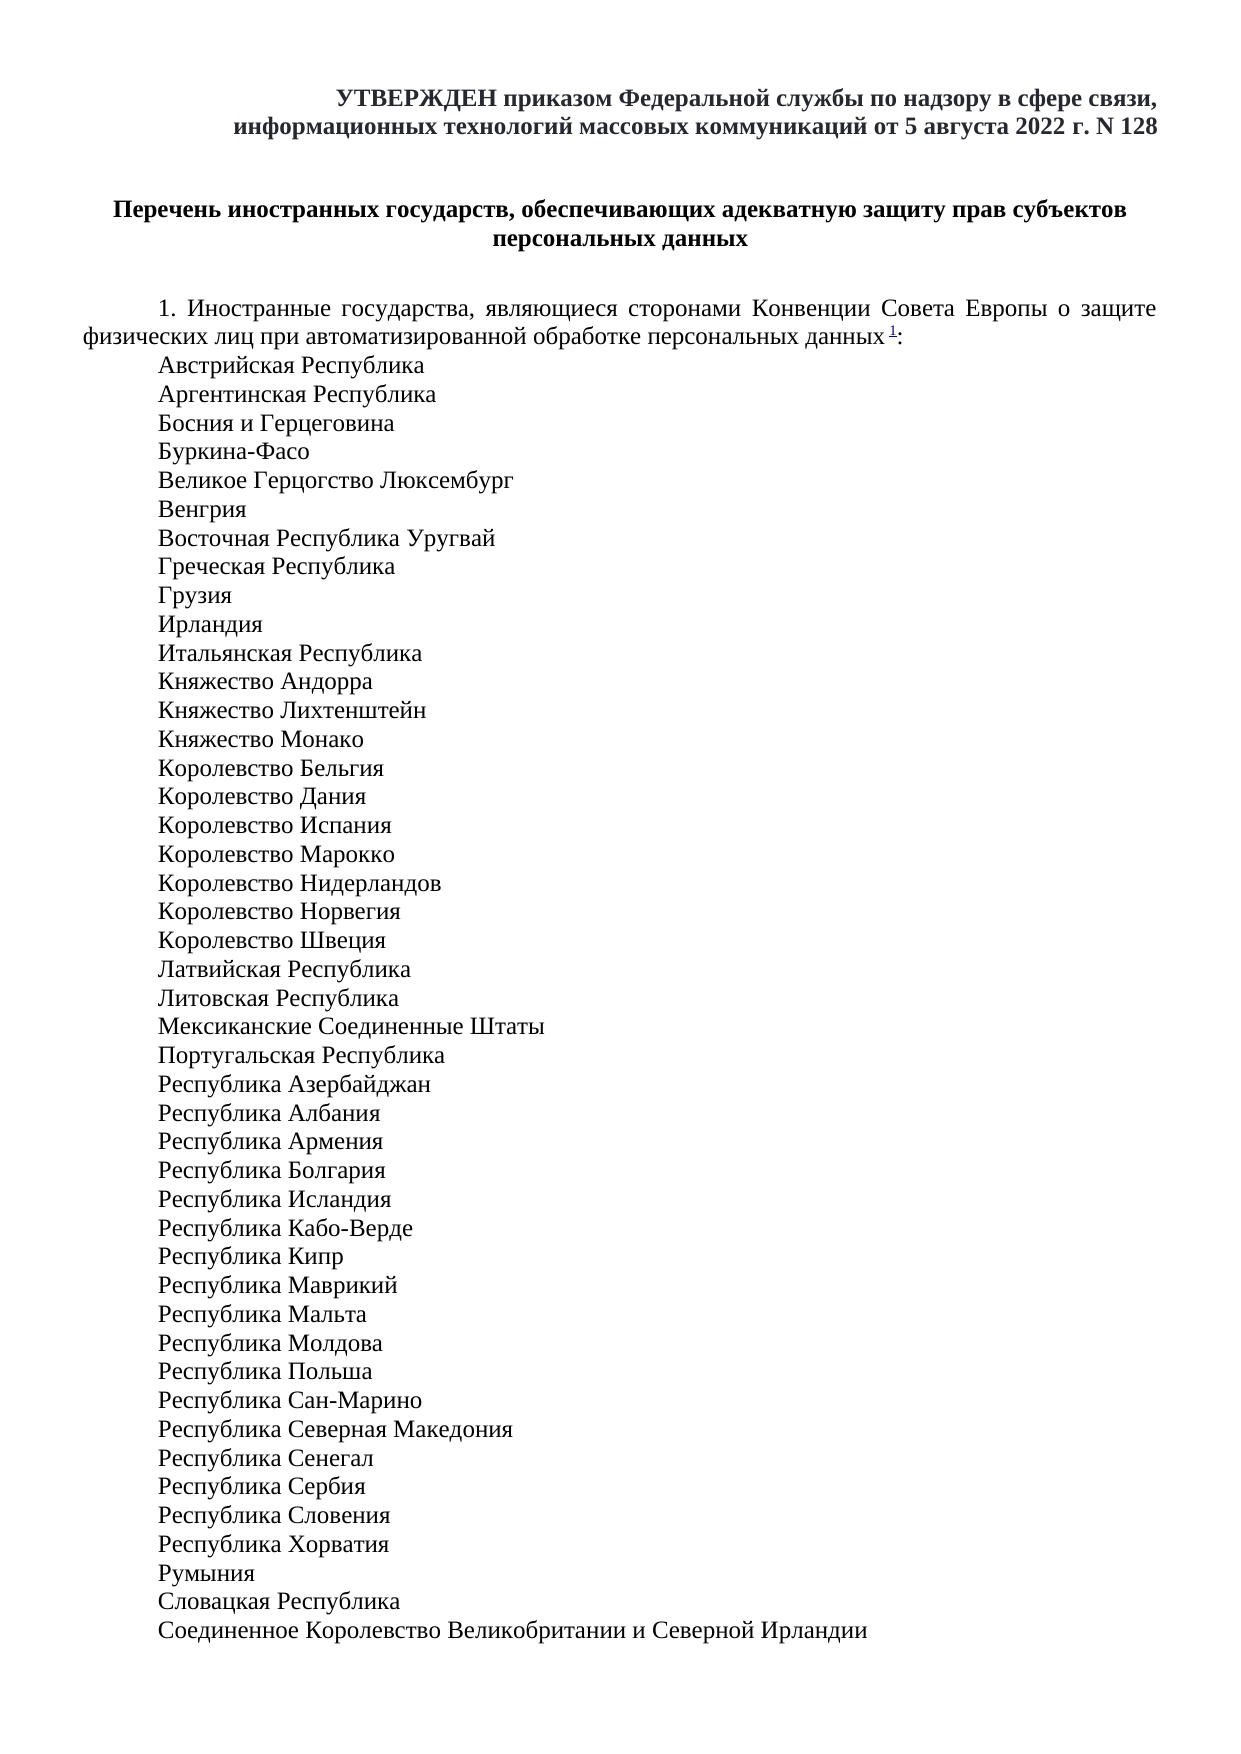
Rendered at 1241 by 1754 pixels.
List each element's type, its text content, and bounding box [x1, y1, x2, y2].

text Республика Исландия [83, 1184, 1157, 1213]
text Республика Словения [83, 1500, 1157, 1529]
text Княжество Монако [83, 724, 1157, 753]
text Республика Польша [83, 1356, 1157, 1385]
text Королевство Швеция [83, 925, 1157, 954]
text Республика Сербия [83, 1471, 1157, 1500]
text Буркина-Фасо [83, 436, 1157, 465]
text Венгрия [83, 494, 1157, 523]
text Республика Сан-Марино [83, 1385, 1157, 1414]
text Соединенное Королевство Великобритании и Северной Ирландии [83, 1615, 1157, 1644]
text Республика Северная Македония [83, 1414, 1157, 1443]
text Королевство Нидерландов [83, 868, 1157, 896]
text Республика Болгария [83, 1155, 1157, 1184]
text Латвийская Республика [83, 954, 1157, 983]
text Республика Молдова [83, 1328, 1157, 1356]
text Королевство Бельгия [83, 753, 1157, 781]
text Королевство Испания [83, 810, 1157, 839]
text Португальская Республика [83, 1040, 1157, 1069]
text Греческая Республика [83, 551, 1157, 580]
text Республика Кипр [83, 1241, 1157, 1270]
text Республика Албания [83, 1098, 1157, 1126]
text Ирландия [83, 609, 1157, 638]
text Словацкая Республика [83, 1586, 1157, 1615]
text Грузия [83, 580, 1157, 609]
text Республика Маврикий [83, 1270, 1157, 1299]
text Княжество Лихтенштейн [83, 695, 1157, 724]
text Республика Хорватия [83, 1529, 1157, 1558]
text Австрийская Республика [83, 350, 1157, 379]
text Республика Мальта [83, 1299, 1157, 1328]
text Румыния [83, 1558, 1157, 1586]
text Республика Кабо-Верде [83, 1213, 1157, 1241]
text Великое Герцогство Люксембург [83, 465, 1157, 494]
text Княжество Андорра [83, 666, 1157, 695]
text Республика Азербайджан [83, 1069, 1157, 1098]
text Королевство Марокко [83, 839, 1157, 868]
text УТВЕРЖДЕН приказом Федеральной службы по надзору в сфере связи, информационных технологий массовых коммуникаций от 5 августа 2022 г. N 128 [83, 83, 1157, 140]
text Восточная Республика Уругвай [83, 523, 1157, 551]
text Литовская Республика [83, 983, 1157, 1011]
text Босния и Герцеговина [83, 408, 1157, 436]
subtitle Перечень иностранных государств, обеспечивающих адекватную защиту прав субъектов персональных данных [83, 194, 1157, 251]
text Республика Сенегал [83, 1443, 1157, 1471]
text Аргентинская Республика [83, 379, 1157, 408]
text Королевство Дания [83, 781, 1157, 810]
text Мексиканские Соединенные Штаты [83, 1011, 1157, 1040]
text Республика Армения [83, 1126, 1157, 1155]
text Королевство Норвегия [83, 896, 1157, 925]
text Итальянская Республика [83, 638, 1157, 666]
text 1. Иностранные государства, являющиеся сторонами Конвенции Совета Европы о защите физических лиц при автоматизированной обработке персональных данных 1: [83, 293, 1157, 350]
